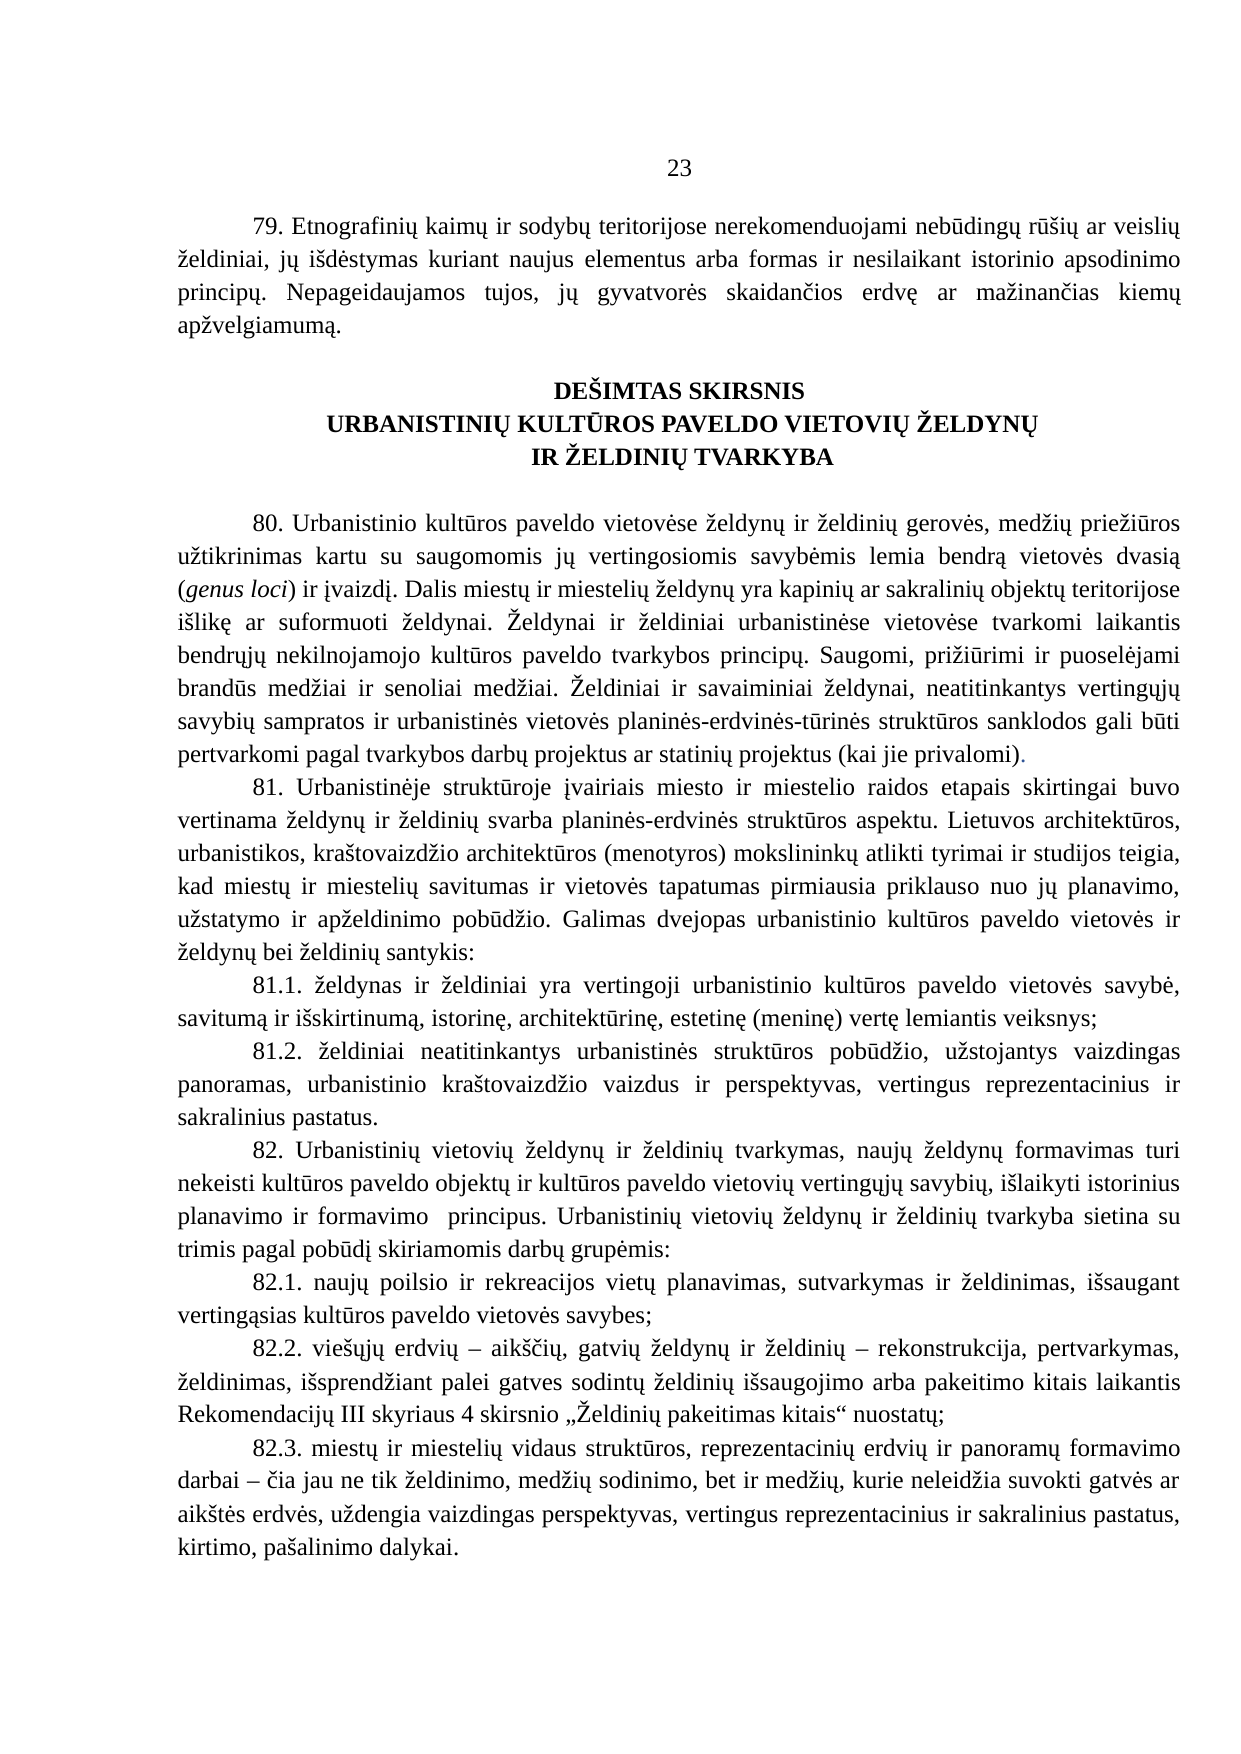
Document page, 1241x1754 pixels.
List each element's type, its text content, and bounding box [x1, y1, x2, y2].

text 82.2. viešųjų erdvių – aikščių, gatvių želdynų ir želdinių – rekonstrukcija, pertvarkymas, želdinimas, išsprendžiant palei gatves sodintų želdinių išsaugojimo arba pakeitimo kitais laikantis Rekomendacijų III skyriaus 4 skirsnio „Želdinių pakeitimas kitais“ nuostatų; [177, 1333, 1181, 1428]
text 80. Urbanistinio kultūros paveldo vietovėse želdynų ir želdinių gerovės, medžių priežiūros užtikrinimas kartu su saugomomis jų vertingosiomis savybėmis lemia bendrą vietovės dvasią (genus loci) ir įvaizdį. Dalis miestų ir miestelių želdynų yra kapinių ar sakralinių objektų teritorijose išlikę ar suformuoti želdynai. Želdynai ir želdiniai urbanistinėse vietovėse tvarkomi laikantis bendrųjų nekilnojamojo kultūros paveldo tvarkybos principų. Saugomi, prižiūrimi ir puoselėjami brandūs medžiai ir senoliai medžiai. Želdiniai ir savaiminiai želdynai, neatitinkantys vertingųjų savybių sampratos ir urbanistinės vietovės planinės-erdvinės-tūrinės struktūros sanklodos gali būti pertvarkomi pagal tvarkybos darbų projektus ar statinių projektus (kai jie privalomi). [177, 508, 1181, 768]
text 81. Urbanistinėje struktūroje įvairiais miesto ir miestelio raidos etapais skirtingai buvo vertinama želdynų ir želdinių svarba planinės-erdvinės struktūros aspektu. Lietuvos architektūros, urbanistikos, kraštovaizdžio architektūros (menotyros) mokslininkų atlikti tyrimai ir studijos teigia, kad miestų ir miestelių savitumas ir vietovės tapatumas pirmiausia priklauso nuo jų planavimo, užstatymo ir apželdinimo pobūdžio. Galimas dvejopas urbanistinio kultūros paveldo vietovės ir želdynų bei želdinių santykis: [177, 772, 1181, 966]
text DEŠIMTAS SKIRSNIS [177, 376, 1181, 405]
text 81.1. želdynas ir želdiniai yra vertingoji urbanistinio kultūros paveldo vietovės savybė, savitumą ir išskirtinumą, istorinę, architektūrinę, estetinę (meninę) vertę lemiantis veiksnys; [177, 970, 1181, 1032]
text 82.3. miestų ir miestelių vidaus struktūros, reprezentacinių erdvių ir panoramų formavimo darbai – čia jau ne tik želdinimo, medžių sodinimo, bet ir medžių, kurie neleidžia suvokti gatvės ar aikštės erdvės, uždengia vaizdingas perspektyvas, vertingus reprezentacinius ir sakralinius pastatus, kirtimo, pašalinimo dalykai. [177, 1433, 1181, 1560]
text 79. Etnografinių kaimų ir sodybų teritorijose nerekomenduojami nebūdingų rūšių ar veislių želdiniai, jų išdėstymas kuriant naujus elementus arba formas ir nesilaikant istorinio apsodinimo principų. Nepageidaujamos tujos, jų gyvatvorės skaidančios erdvę ar mažinančias kiemų apžvelgiamumą. [177, 211, 1181, 339]
text IR ŽELDINIŲ TVARKYBA [177, 442, 1181, 471]
text 81.2. želdiniai neatitinkantys urbanistinės struktūros pobūdžio, užstojantys vaizdingas panoramas, urbanistinio kraštovaizdžio vaizdus ir perspektyvas, vertingus reprezentacinius ir sakralinius pastatus. [177, 1036, 1181, 1131]
text 82. Urbanistinių vietovių želdynų ir želdinių tvarkymas, naujų želdynų formavimas turi nekeisti kultūros paveldo objektų ir kultūros paveldo vietovių vertingųjų savybių, išlaikyti istorinius planavimo ir formavimo principus. Urbanistinių vietovių želdynų ir želdinių tvarkyba sietina su trimis pagal pobūdį skiriamomis darbų grupėmis: [177, 1135, 1181, 1263]
text URBANISTINIŲ KULTŪROS PAVELDO VIETOVIŲ ŽELDYNŲ [177, 409, 1181, 438]
text 82.1. naujų poilsio ir rekreacijos vietų planavimas, sutvarkymas ir želdinimas, išsaugant vertingąsias kultūros paveldo vietovės savybes; [177, 1267, 1181, 1329]
